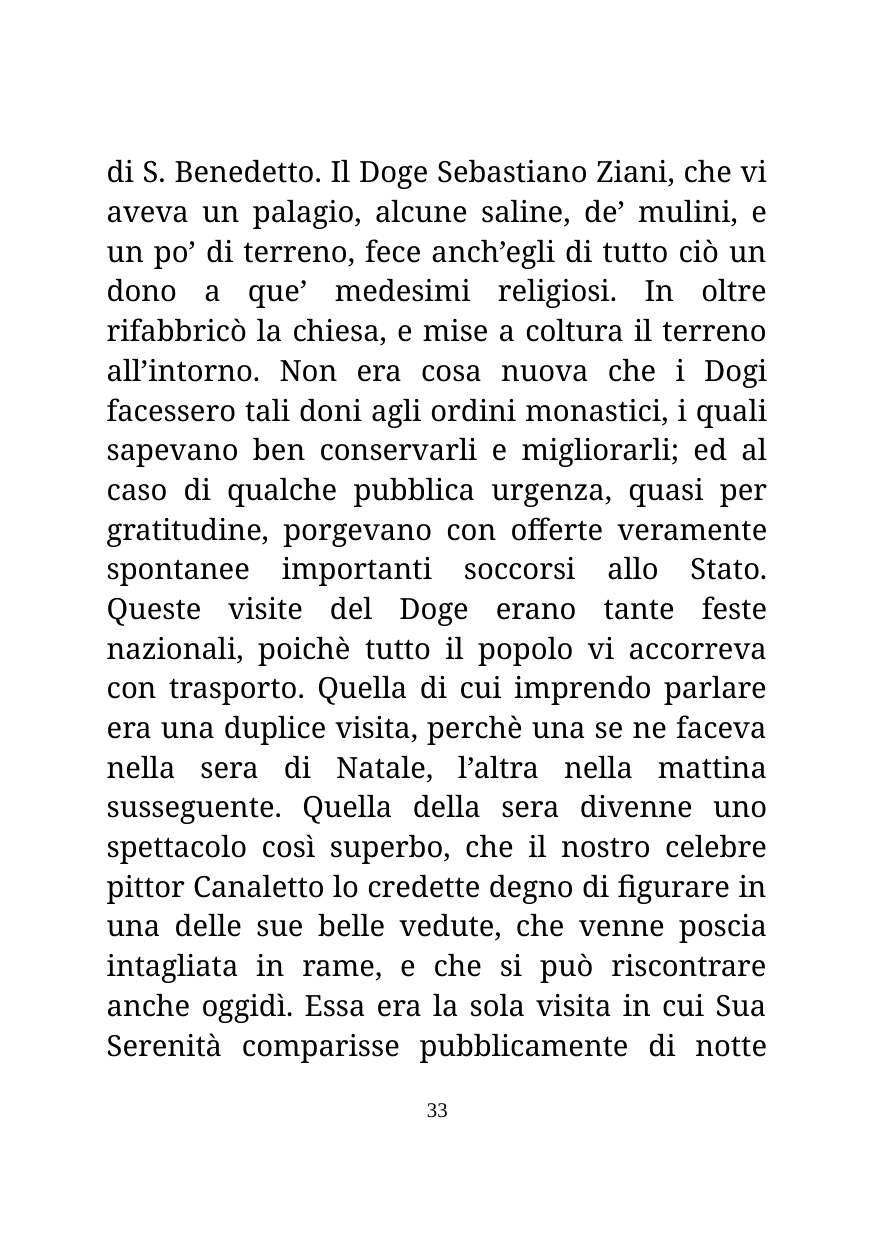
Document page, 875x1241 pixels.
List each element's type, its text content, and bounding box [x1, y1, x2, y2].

text di S. Benedetto. Il Doge Sebastiano Ziani, che vi aveva un palagio, alcune saline, de’ mulini, e un po’ di terreno, fece anch’egli di tutto ciò un dono a que’ medesimi religiosi. In oltre rifabbricò la chiesa, e mise a coltura il terreno all’intorno. Non era cosa nuova che i Dogi facessero tali doni agli ordini monastici, i quali sapevano ben conservarli e migliorarli; ed al caso di qualche pubblica urgenza, quasi per gratitudine, porgevano con offerte veramente spontanee importanti soccorsi allo Stato. Queste visite del Doge erano tante feste nazionali, poichè tutto il popolo vi accorreva con trasporto. Quella di cui imprendo parlare era una duplice visita, perchè una se ne faceva nella sera di Natale, l’altra nella mattina susseguente. Quella della sera divenne uno spettacolo così superbo, che il nostro celebre pittor Canaletto lo credette degno di figurare in una delle sue belle vedute, che venne poscia intagliata in rame, e che si può riscontrare anche oggidì. Essa era la sola visita in cui Sua Serenità comparisse pubblicamente di notte [106, 152, 768, 1064]
